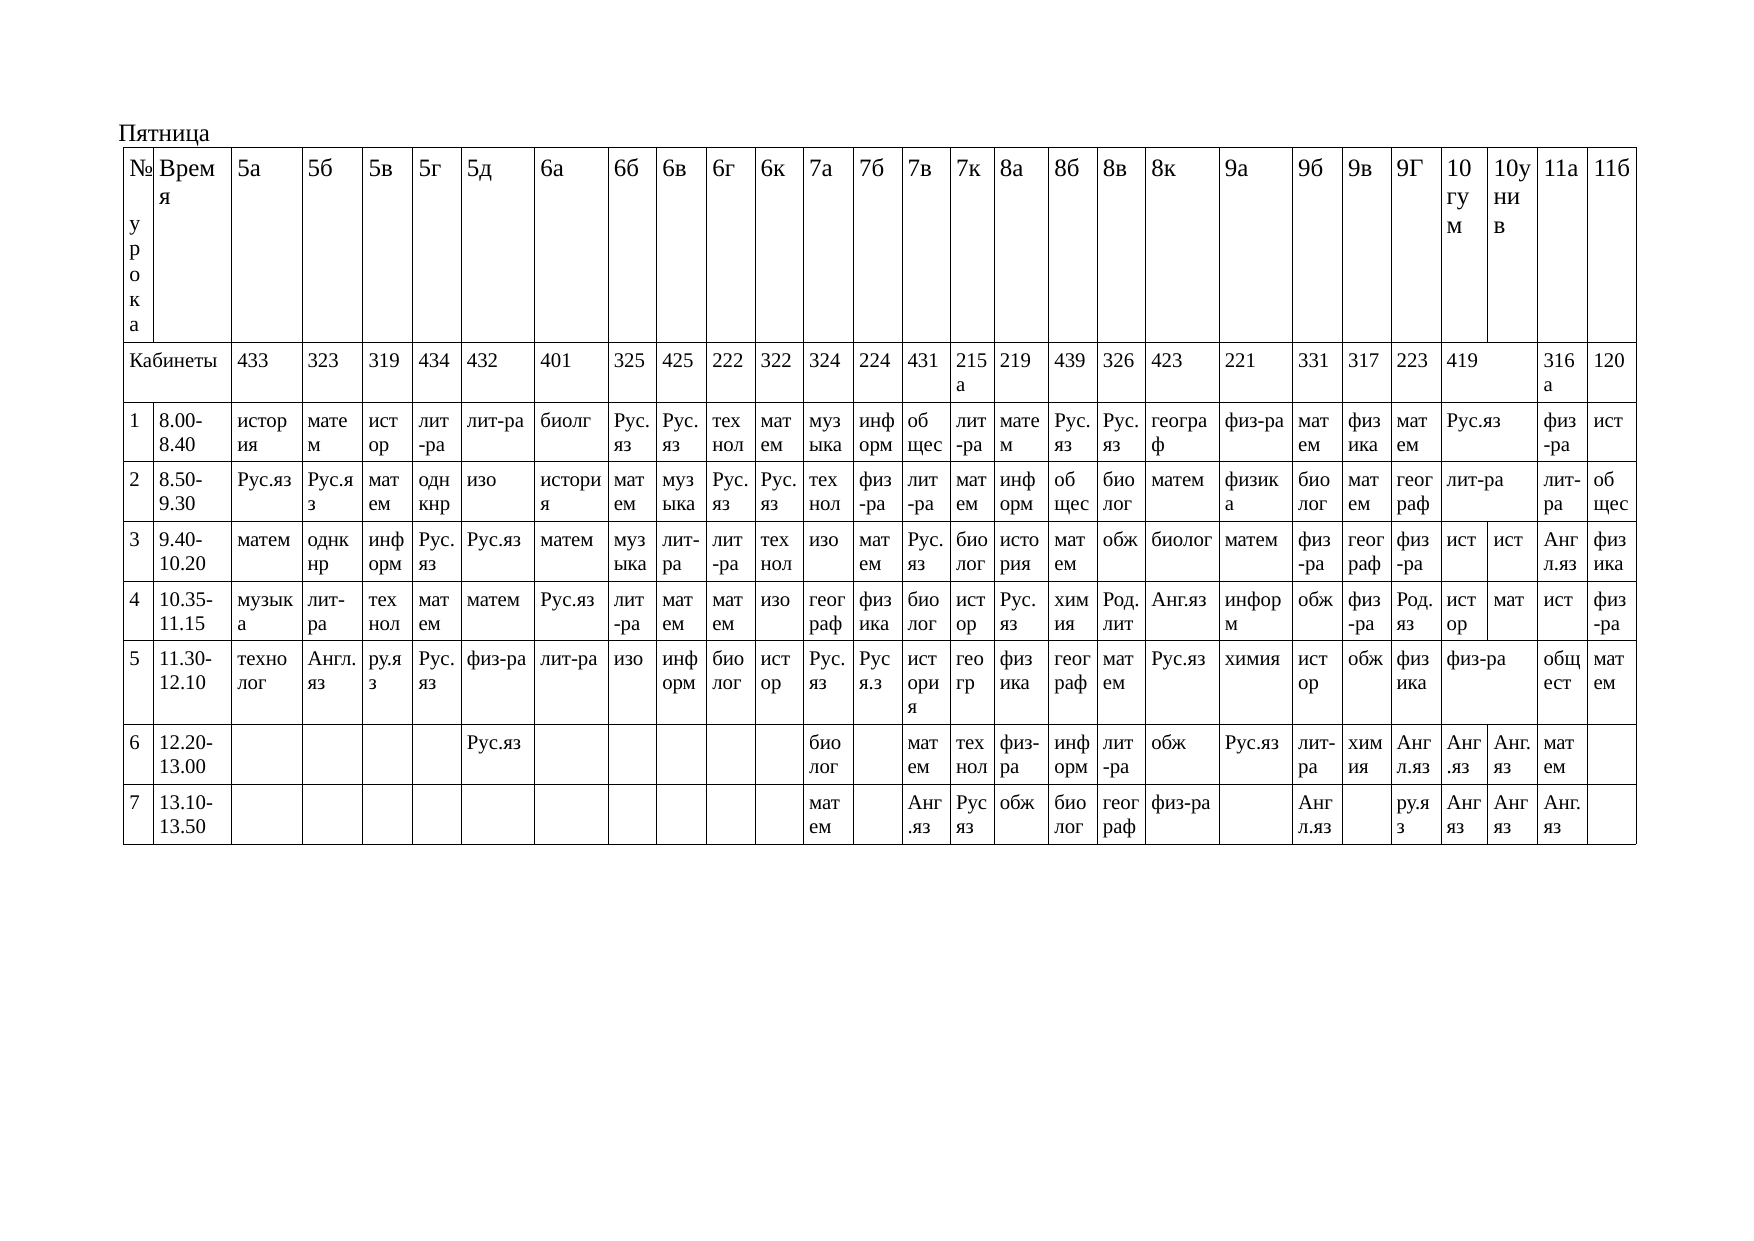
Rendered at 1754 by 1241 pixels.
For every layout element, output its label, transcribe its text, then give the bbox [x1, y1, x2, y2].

table_cell история [903, 641, 950, 724]
table_cell ист [1588, 403, 1636, 461]
table_cell лит-ра [303, 582, 362, 640]
table_cell обж [1098, 522, 1145, 581]
table_cell 12.20-13.00 [154, 725, 231, 784]
table_cell [462, 785, 534, 843]
table_cell 120 [1588, 343, 1636, 402]
table_cell 431 [903, 343, 950, 402]
table_cell истор [1293, 641, 1342, 724]
table_cell Рус.яз [995, 582, 1048, 640]
table_cell физика [995, 641, 1048, 724]
table_cell лит-ра [707, 522, 755, 581]
table_cell биолог [1146, 522, 1219, 581]
table_cell химия [1343, 725, 1391, 784]
table_cell Англ.яз [303, 641, 362, 724]
table_header 7в [903, 148, 950, 342]
table_cell физ-ра [1588, 582, 1636, 640]
table_header 5а [232, 148, 302, 342]
table_cell [756, 785, 803, 843]
table_cell [303, 725, 362, 784]
table_cell 425 [657, 343, 706, 402]
table_cell матем [1146, 462, 1219, 521]
table_cell Анг.яз [1538, 785, 1587, 843]
table_cell географ [1146, 403, 1219, 461]
table_cell лит-ра [1098, 725, 1145, 784]
table_cell физика [1343, 403, 1391, 461]
table_cell Анг.яз [1488, 725, 1537, 784]
table_cell 219 [995, 343, 1048, 402]
table_cell 433 [232, 343, 302, 402]
table_cell матем [1293, 403, 1342, 461]
table_cell лит-ра [1293, 725, 1342, 784]
table_cell физ-ра [1343, 582, 1391, 640]
table_cell матем [1392, 403, 1441, 461]
table_cell физика [1588, 522, 1636, 581]
table_cell Рус.яз [804, 641, 853, 724]
table_cell Англ.яз [1392, 725, 1441, 784]
table_header 8а [995, 148, 1048, 342]
table_cell Рус.яз [462, 725, 534, 784]
table_header 5г [413, 148, 461, 342]
table_cell Анг.яз [903, 785, 950, 843]
table_header 11б [1588, 148, 1636, 342]
table_cell история [995, 522, 1048, 581]
table_header 10 гум [1442, 148, 1487, 342]
table_cell 401 [535, 343, 608, 402]
table_header 8б [1049, 148, 1097, 342]
table_cell биолог [1049, 785, 1097, 843]
table_cell информ [1220, 582, 1292, 640]
table_cell 423 [1146, 343, 1219, 402]
table_cell лит-ра [1538, 462, 1587, 521]
table_cell матем [995, 403, 1048, 461]
table_cell [363, 785, 412, 843]
table_cell общест [1538, 641, 1587, 724]
table_cell матем [756, 403, 803, 461]
table_cell матем [462, 582, 534, 640]
table_cell технол [707, 403, 755, 461]
table_cell 7 [124, 785, 153, 843]
table_cell Рус.яз [657, 403, 706, 461]
table_cell технол [951, 725, 994, 784]
table_cell Рус.яз [903, 522, 950, 581]
table_cell истор [1442, 582, 1487, 640]
table_cell лит-ра [657, 522, 706, 581]
table_cell лит-ра [951, 403, 994, 461]
table_cell 434 [413, 343, 461, 402]
table_cell Рус.яз [232, 462, 302, 521]
table_cell Рус.яз [1220, 725, 1292, 784]
table_cell истор [756, 641, 803, 724]
table_cell история [232, 403, 302, 461]
table_cell лит-ра [535, 641, 608, 724]
table_cell Кабинеты [124, 343, 231, 402]
table_header 6г [707, 148, 755, 342]
table_header 9б [1293, 148, 1342, 342]
table_cell физ-ра [854, 462, 902, 521]
table_cell [854, 785, 902, 843]
table_cell музыка [609, 522, 656, 581]
table_cell 317 [1343, 343, 1391, 402]
table_cell физ-ра [1293, 522, 1342, 581]
table_cell [1220, 785, 1292, 843]
table_cell Рус.яз [462, 522, 534, 581]
table_header 7а [804, 148, 853, 342]
table_cell 319 [363, 343, 412, 402]
table_cell [756, 725, 803, 784]
table_cell матем [707, 582, 755, 640]
table_cell ист [1442, 522, 1487, 581]
table_cell Русяз [951, 785, 994, 843]
table_cell информ [657, 641, 706, 724]
table_cell [303, 785, 362, 843]
table_cell 324 [804, 343, 853, 402]
table_cell [535, 725, 608, 784]
table_cell 222 [707, 343, 755, 402]
table_cell матем [363, 462, 412, 521]
table_header 10унив [1488, 148, 1537, 342]
table_cell 419 [1442, 343, 1537, 402]
table_cell [363, 725, 412, 784]
table_cell 6 [124, 725, 153, 784]
table_cell 326 [1098, 343, 1145, 402]
table_cell Анг.яз [1146, 582, 1219, 640]
table_cell Рус.яз [1146, 641, 1219, 724]
table_cell Рус.яз [609, 403, 656, 461]
table_cell [1343, 785, 1391, 843]
table_cell матем [854, 522, 902, 581]
table_cell географ [1098, 785, 1145, 843]
table_header 7б [854, 148, 902, 342]
table_cell Род.яз [1392, 582, 1441, 640]
table_header № урока [124, 148, 153, 342]
table_cell матем [303, 403, 362, 461]
table_cell информ [363, 522, 412, 581]
table_header 7к [951, 148, 994, 342]
table_cell ист [1488, 522, 1537, 581]
table_cell 8.00- 8.40 [154, 403, 231, 461]
table_header 9в [1343, 148, 1391, 342]
table_header 5д [462, 148, 534, 342]
table_cell изо [804, 522, 853, 581]
table_cell химия [1220, 641, 1292, 724]
table_cell общес [1049, 462, 1097, 521]
table_cell 1 [124, 403, 153, 461]
table_cell 5 [124, 641, 153, 724]
table_cell физ-ра [1220, 403, 1292, 461]
table_cell биолог [707, 641, 755, 724]
table_cell 11.30-12.10 [154, 641, 231, 724]
table_cell матем [951, 462, 994, 521]
table_cell Ангяз [1442, 785, 1487, 843]
table_cell информ [854, 403, 902, 461]
table_cell информ [995, 462, 1048, 521]
table_cell [707, 725, 755, 784]
table_cell географ [1343, 522, 1391, 581]
table_cell физ-ра [995, 725, 1048, 784]
table_cell 13.10-13.50 [154, 785, 231, 843]
table_cell Англ.яз [1293, 785, 1342, 843]
table_cell [657, 785, 706, 843]
table_cell биолог [804, 725, 853, 784]
table_cell физика [1392, 641, 1441, 724]
table_cell 3 [124, 522, 153, 581]
table_cell матем [535, 522, 608, 581]
table_cell географ [1392, 462, 1441, 521]
table_cell [657, 725, 706, 784]
table_cell химия [1049, 582, 1097, 640]
table_cell матем [1098, 641, 1145, 724]
table_cell физ-ра [1442, 641, 1537, 724]
table_cell матем [1343, 462, 1391, 521]
table_cell 325 [609, 343, 656, 402]
table_cell мат [1488, 582, 1537, 640]
table_cell [1588, 725, 1636, 784]
table_cell лит-ра [1442, 462, 1537, 521]
table_cell биолог [903, 582, 950, 640]
table_cell 2 [124, 462, 153, 521]
table_cell матем [609, 462, 656, 521]
table_cell ру.яз [1392, 785, 1441, 843]
table_header 8к [1146, 148, 1219, 342]
table_cell лит-ра [462, 403, 534, 461]
table_cell 316а [1538, 343, 1587, 402]
table_cell 215а [951, 343, 994, 402]
table_cell биолог [951, 522, 994, 581]
table_cell матем [804, 785, 853, 843]
table_cell Рус.яз [1049, 403, 1097, 461]
table_cell 223 [1392, 343, 1441, 402]
table_cell 432 [462, 343, 534, 402]
table_cell [232, 785, 302, 843]
table_cell физ-ра [1392, 522, 1441, 581]
table_cell изо [609, 641, 656, 724]
table_cell физ-ра [1538, 403, 1587, 461]
table_cell Руся.з [854, 641, 902, 724]
table_cell лит-ра [413, 403, 461, 461]
table_cell [854, 725, 902, 784]
table_cell Ангяз [1488, 785, 1537, 843]
table_cell однкнр [413, 462, 461, 521]
table_cell лит-ра [609, 582, 656, 640]
table_cell истор [363, 403, 412, 461]
table_cell Рус.яз [413, 522, 461, 581]
table_cell однкнр [303, 522, 362, 581]
table_cell технол [804, 462, 853, 521]
table_cell Анг.яз [1442, 725, 1487, 784]
table_cell 224 [854, 343, 902, 402]
table_header 9а [1220, 148, 1292, 342]
table_cell биолог [1098, 462, 1145, 521]
table_cell информ [1049, 725, 1097, 784]
table_cell Рус.яз [535, 582, 608, 640]
table_cell физика [854, 582, 902, 640]
table_cell [1588, 785, 1636, 843]
table_cell биолг [535, 403, 608, 461]
table_cell матем [413, 582, 461, 640]
table_cell физ-ра [1146, 785, 1219, 843]
table_cell Англ.яз [1538, 522, 1587, 581]
table_cell Рус.яз [1442, 403, 1537, 461]
table_cell общес [1588, 462, 1636, 521]
table_cell обж [995, 785, 1048, 843]
table_cell музыка [804, 403, 853, 461]
table_header 5в [363, 148, 412, 342]
table_cell Род.лит [1098, 582, 1145, 640]
table_cell географ [804, 582, 853, 640]
table_cell 439 [1049, 343, 1097, 402]
table_cell [707, 785, 755, 843]
table_cell матем [232, 522, 302, 581]
table_cell музыка [232, 582, 302, 640]
table_cell Рус.яз [303, 462, 362, 521]
table_header 6к [756, 148, 803, 342]
table_cell ру.яз [363, 641, 412, 724]
table_cell 10.35-11.15 [154, 582, 231, 640]
table_header Время [154, 148, 231, 342]
table_cell 8.50- 9.30 [154, 462, 231, 521]
table_cell технол [363, 582, 412, 640]
table_header 8в [1098, 148, 1145, 342]
table_cell обж [1293, 582, 1342, 640]
table_cell [413, 725, 461, 784]
table_cell изо [756, 582, 803, 640]
text Пятница [118, 118, 1636, 147]
table_cell [535, 785, 608, 843]
table_cell лит-ра [903, 462, 950, 521]
table_cell физика [1220, 462, 1292, 521]
table_header 11а [1538, 148, 1587, 342]
table_cell геогр [951, 641, 994, 724]
table_header 6а [535, 148, 608, 342]
table_cell общес [903, 403, 950, 461]
table_cell обж [1343, 641, 1391, 724]
table_cell [232, 725, 302, 784]
table_cell технолог [232, 641, 302, 724]
table_cell обж [1146, 725, 1219, 784]
table_header 5б [303, 148, 362, 342]
table_cell матем [1538, 725, 1587, 784]
table_cell изо [462, 462, 534, 521]
table_cell матем [1220, 522, 1292, 581]
table_cell [609, 785, 656, 843]
table_cell Рус.яз [1098, 403, 1145, 461]
table_cell матем [903, 725, 950, 784]
table_cell 4 [124, 582, 153, 640]
table_cell географ [1049, 641, 1097, 724]
table_cell 9.40- 10.20 [154, 522, 231, 581]
table_cell физ-ра [462, 641, 534, 724]
table_cell [413, 785, 461, 843]
table_cell 322 [756, 343, 803, 402]
table_cell биолог [1293, 462, 1342, 521]
table_cell [609, 725, 656, 784]
table_cell история [535, 462, 608, 521]
table_cell музыка [657, 462, 706, 521]
table_cell Рус.яз [707, 462, 755, 521]
table_cell 221 [1220, 343, 1292, 402]
table_cell технол [756, 522, 803, 581]
table_cell Рус.яз [756, 462, 803, 521]
table_cell матем [1588, 641, 1636, 724]
table_cell матем [1049, 522, 1097, 581]
table_cell 323 [303, 343, 362, 402]
table_cell истор [951, 582, 994, 640]
table_cell Рус.яз [413, 641, 461, 724]
table_header 6б [609, 148, 656, 342]
table_cell 331 [1293, 343, 1342, 402]
table_cell ист [1538, 582, 1587, 640]
table_header 9Г [1392, 148, 1441, 342]
table_cell матем [657, 582, 706, 640]
table_header 6в [657, 148, 706, 342]
